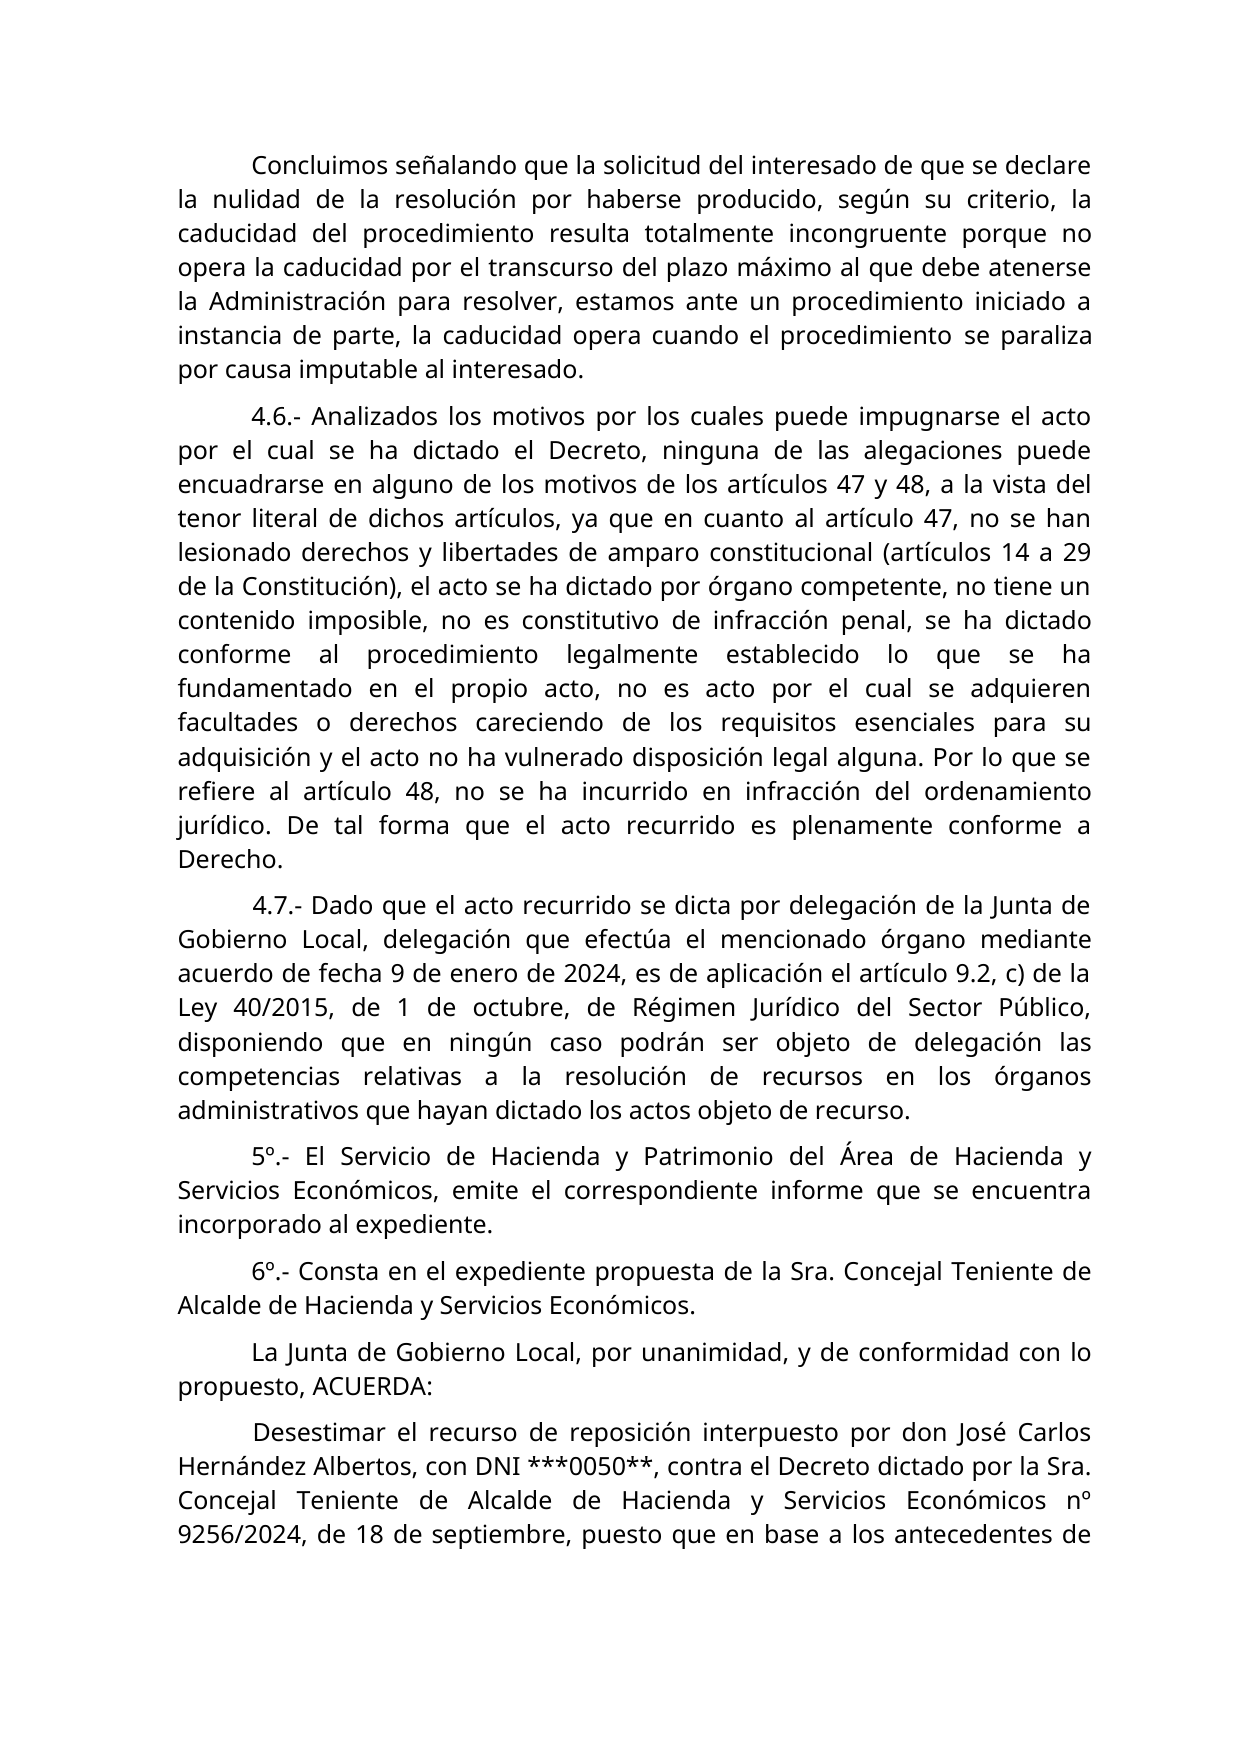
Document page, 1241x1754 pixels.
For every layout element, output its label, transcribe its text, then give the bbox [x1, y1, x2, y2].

text Desestimar el recurso de reposición interpuesto por don José Carlos Hernández Albertos, con DNI ***0050**, contra el Decreto dictado por la Sra. Concejal Teniente de Alcalde de Hacienda y Servicios Económicos nº 9256/2024, de 18 de septiembre, puesto que en base a los antecedentes de [177, 1415, 1093, 1551]
text 5º.- El Servicio de Hacienda y Patrimonio del Área de Hacienda y Servicios Económicos, emite el correspondiente informe que se encuentra incorporado al expediente. [177, 1139, 1093, 1241]
text 6º.- Consta en el expediente propuesta de la Sra. Concejal Teniente de Alcalde de Hacienda y Servicios Económicos. [177, 1253, 1093, 1322]
text 4.6.- Analizados los motivos por los cuales puede impugnarse el acto por el cual se ha dictado el Decreto, ninguna de las alegaciones puede encuadrarse en alguno de los motivos de los artículos 47 y 48, a la vista del tenor literal de dichos artículos, ya que en cuanto al artículo 47, no se han lesionado derechos y libertades de amparo constitucional (artículos 14 a 29 de la Constitución), el acto se ha dictado por órgano competente, no tiene un contenido imposible, no es constitutivo de infracción penal, se ha dictado conforme al procedimiento legalmente establecido lo que se ha fundamentado en el propio acto, no es acto por el cual se adquieren facultades o derechos careciendo de los requisitos esenciales para su adquisición y el acto no ha vulnerado disposición legal alguna. Por lo que se refiere al artículo 48, no se ha incurrido en infracción del ordenamiento jurídico. De tal forma que el acto recurrido es plenamente conforme a Derecho. [177, 398, 1093, 875]
text Concluimos señalando que la solicitud del interesado de que se declare la nulidad de la resolución por haberse producido, según su criterio, la caducidad del procedimiento resulta totalmente incongruente porque no opera la caducidad por el transcurso del plazo máximo al que debe atenerse la Administración para resolver, estamos ante un procedimiento iniciado a instancia de parte, la caducidad opera cuando el procedimiento se paraliza por causa imputable al interesado. [177, 148, 1093, 386]
text 4.7.- Dado que el acto recurrido se dicta por delegación de la Junta de Gobierno Local, delegación que efectúa el mencionado órgano mediante acuerdo de fecha 9 de enero de 2024, es de aplicación el artículo 9.2, c) de la Ley 40/2015, de 1 de octubre, de Régimen Jurídico del Sector Público, disponiendo que en ningún caso podrán ser objeto de delegación las competencias relativas a la resolución de recursos en los órganos administrativos que hayan dictado los actos objeto de recurso. [177, 888, 1093, 1126]
text La Junta de Gobierno Local, por unanimidad, y de conformidad con lo propuesto, ACUERDA: [177, 1334, 1093, 1402]
